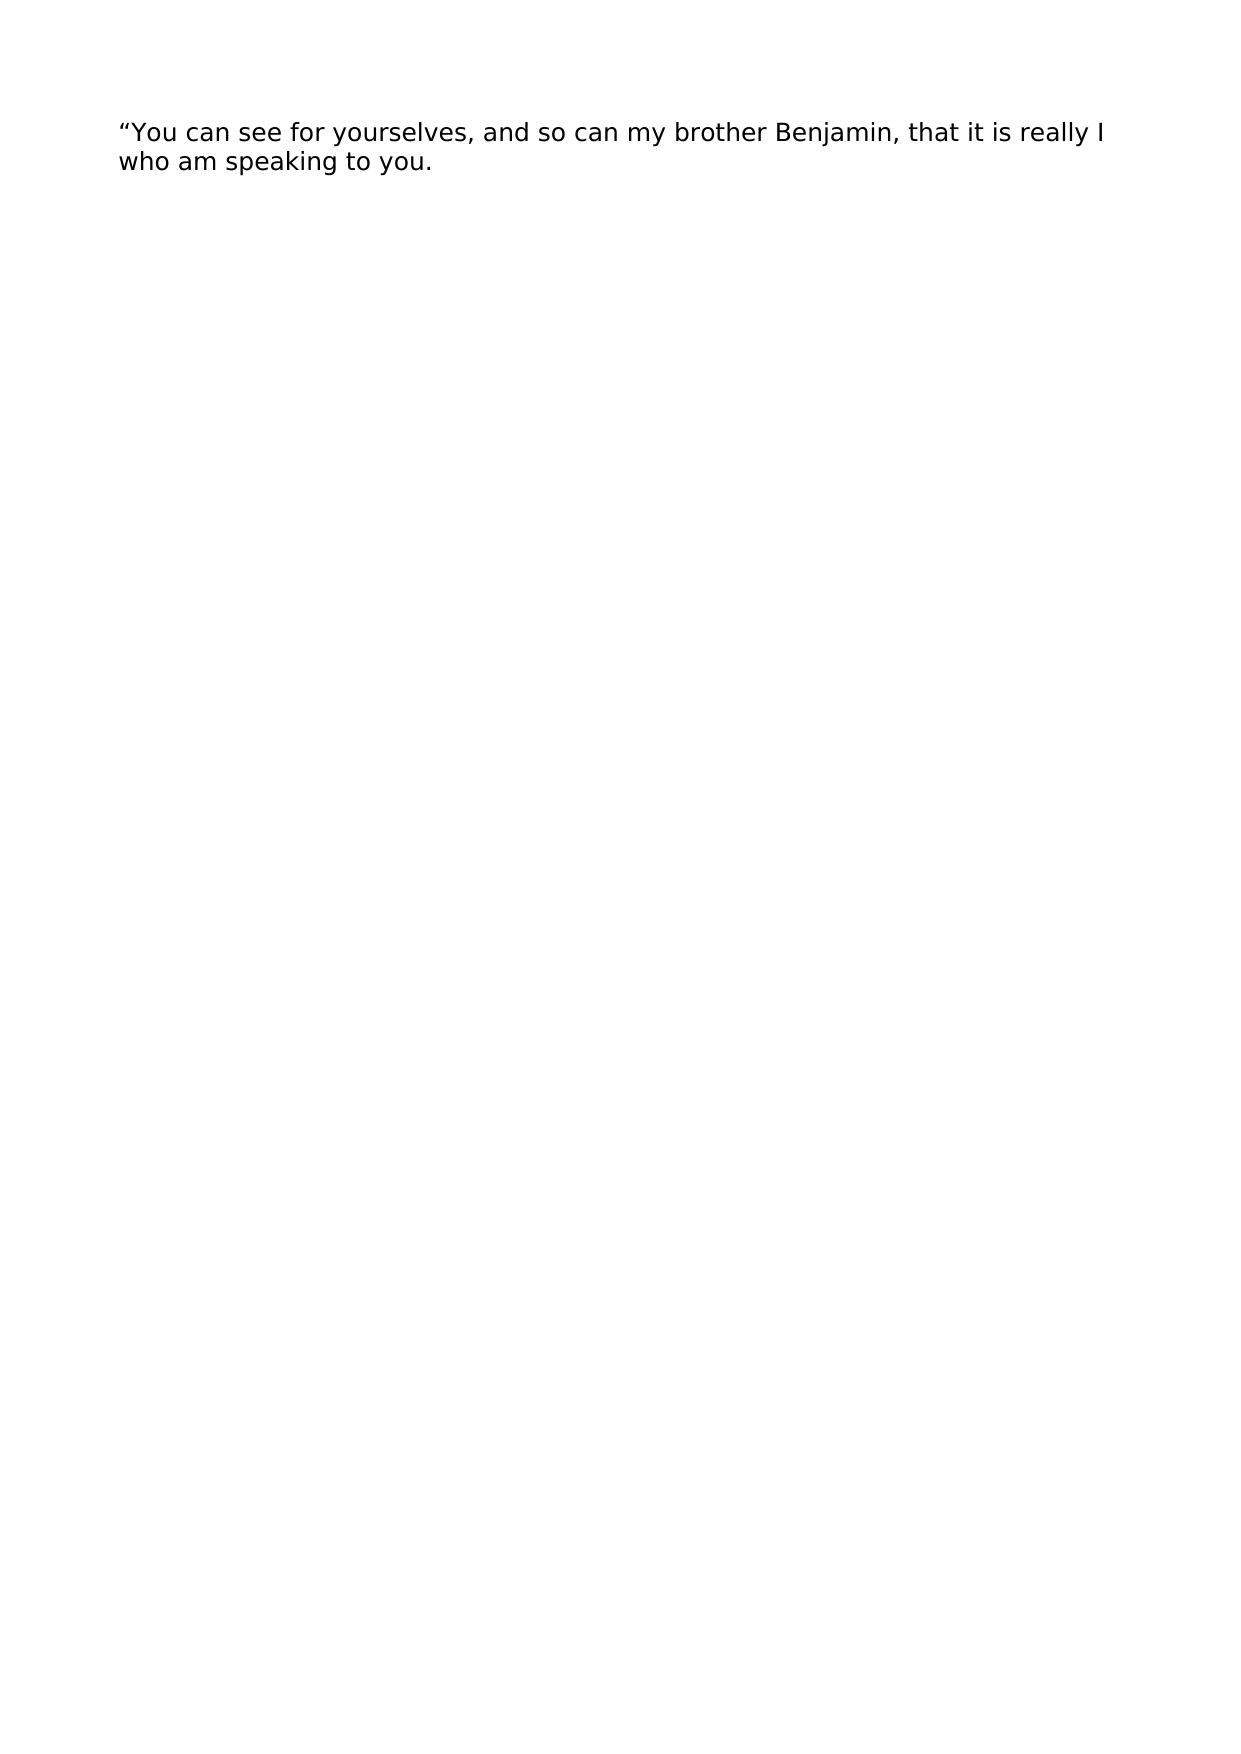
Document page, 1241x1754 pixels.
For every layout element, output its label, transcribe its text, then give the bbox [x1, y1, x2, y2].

text “You can see for yourselves, and so can my brother Benjamin, that it is really I who am speaking to you. [118, 118, 1122, 176]
